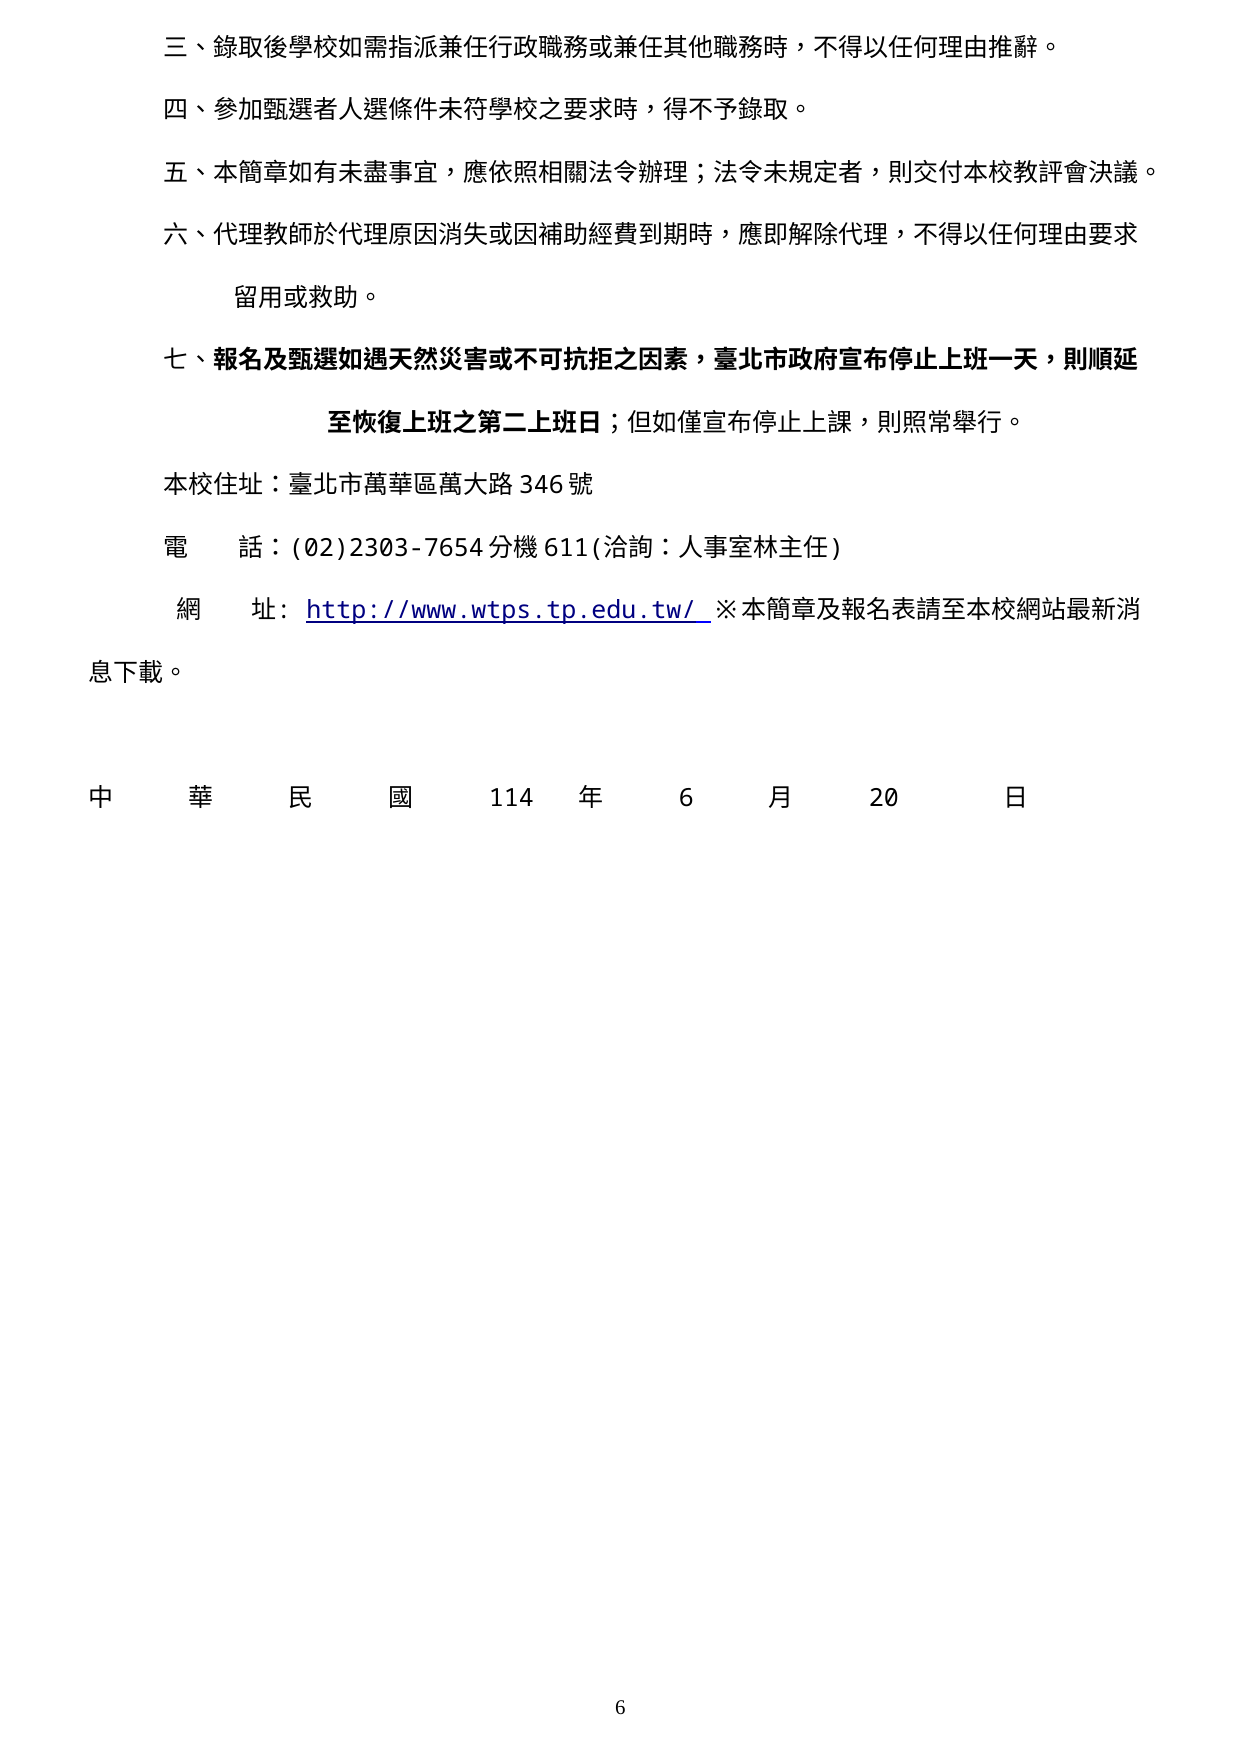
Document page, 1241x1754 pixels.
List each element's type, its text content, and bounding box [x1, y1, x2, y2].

text 中 華 民 國 114 年 6 月 20 日 [89, 754, 1152, 816]
text 六、代理教師於代理原因消失或因補助經費到期時，應即解除代理，不得以任何理由要求 留用或救助。 [114, 191, 1152, 316]
text 網 址: http://www.wtps.tp.edu.tw/ ※本簡章及報名表請至本校網站最新消息下載。 [89, 566, 1152, 691]
text 三、錄取後學校如需指派兼任行政職務或兼任其他職務時，不得以任何理由推辭。 [114, 4, 1152, 66]
text 五、本簡章如有未盡事宜，應依照相關法令辦理；法令未規定者，則交付本校教評會決議。 [114, 129, 1167, 191]
text 七、報名及甄選如遇天然災害或不可抗拒之因素，臺北市政府宣布停止上班一天，則順延 至恢復上班之第二上班日；但如僅宣布停止上課，則照常舉行。 [164, 316, 1152, 441]
text 電 話：(02)2303-7654分機611(洽詢：人事室林主任) [89, 504, 1152, 566]
text 本校住址：臺北市萬華區萬大路346號 [89, 441, 1152, 504]
text 四、參加甄選者人選條件未符學校之要求時，得不予錄取。 [114, 66, 1152, 129]
